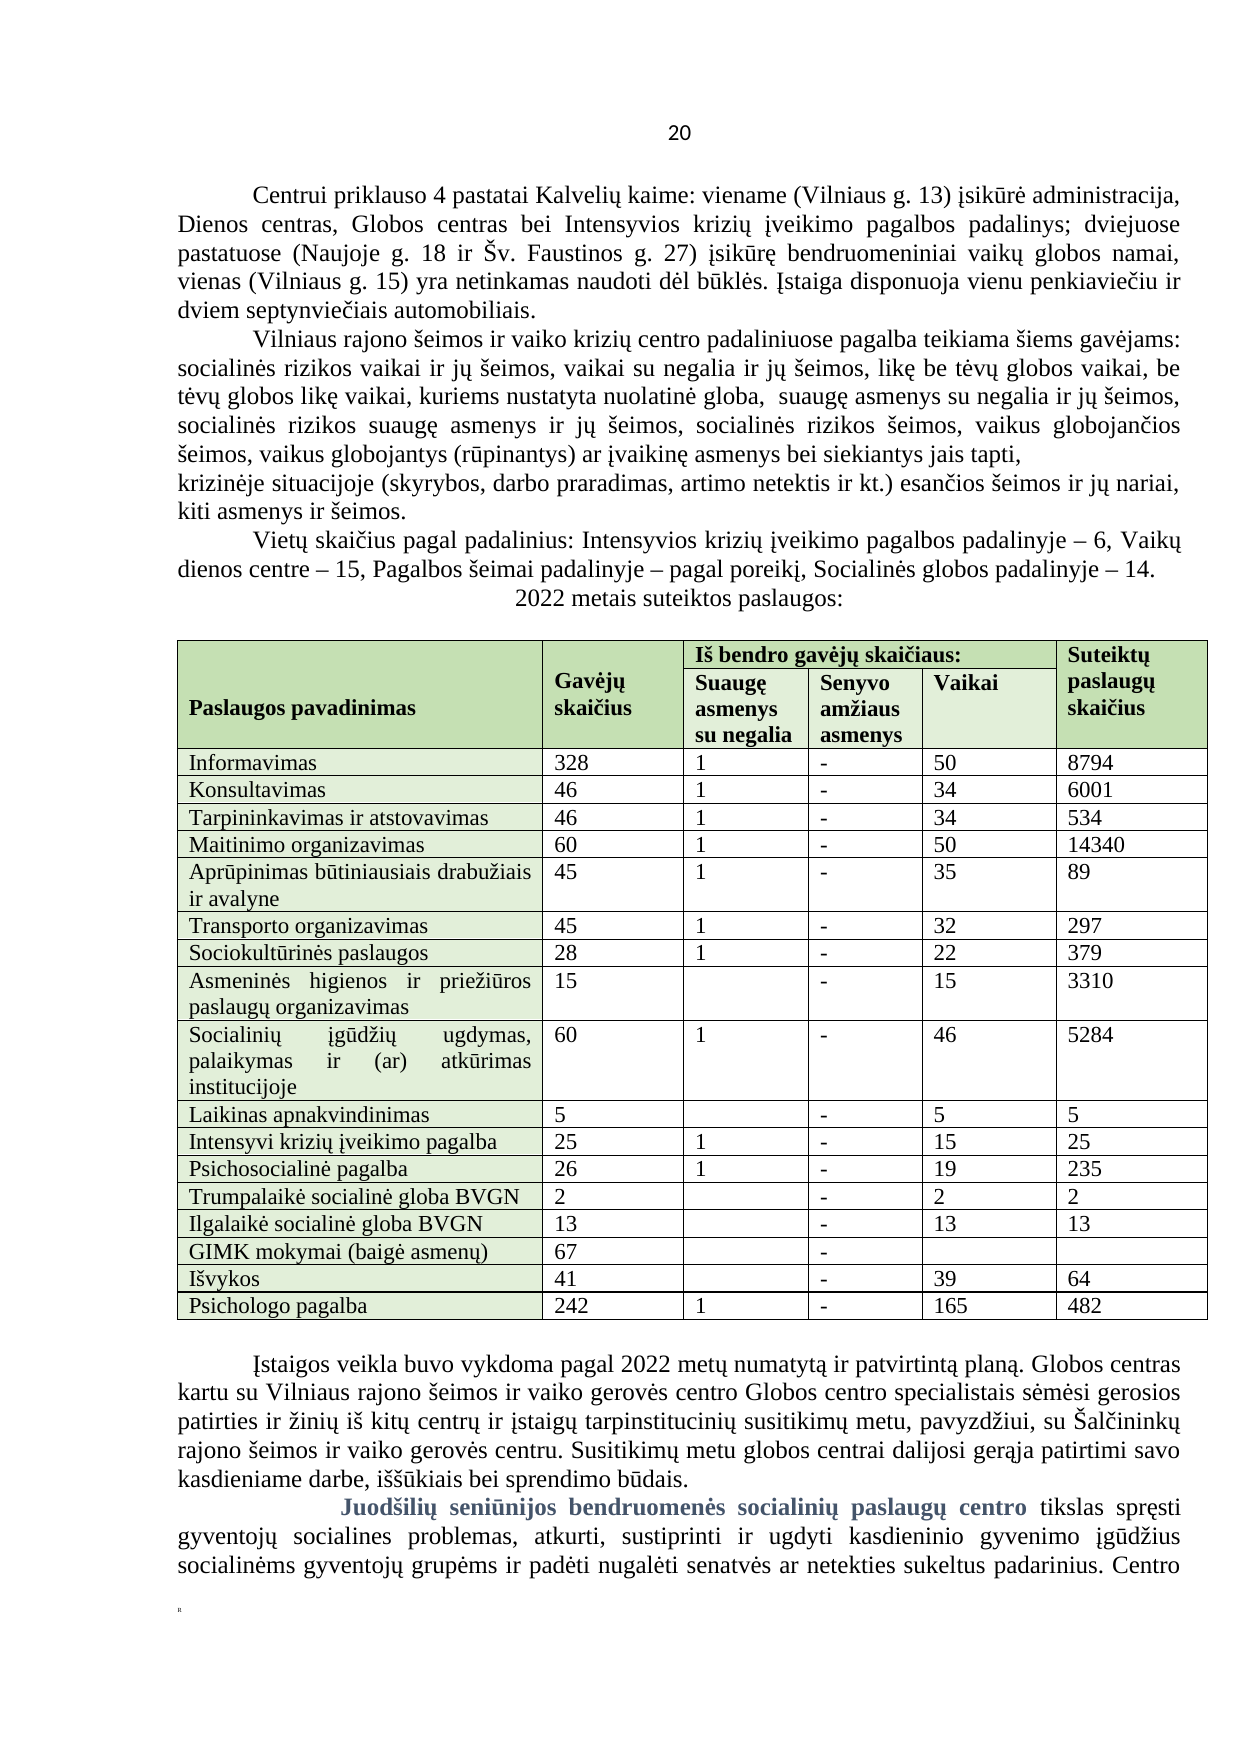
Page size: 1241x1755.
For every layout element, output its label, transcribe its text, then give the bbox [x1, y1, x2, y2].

table_cell Transporto organizavimas [178, 912, 542, 938]
table_cell 5 [543, 1101, 683, 1127]
table_cell 1 [684, 1293, 808, 1319]
table_cell [923, 1238, 1056, 1264]
table_cell 26 [543, 1156, 683, 1182]
table_cell 1 [684, 776, 808, 802]
table_cell [684, 1183, 808, 1209]
table_cell 482 [1057, 1293, 1207, 1319]
table_cell 67 [543, 1238, 683, 1264]
table_cell 1 [684, 1128, 808, 1154]
table_cell [684, 1265, 808, 1291]
table_cell 41 [543, 1265, 683, 1291]
table_cell 5 [1057, 1101, 1207, 1127]
table_cell 19 [923, 1156, 1056, 1182]
table_cell - [809, 912, 922, 938]
table_cell 13 [923, 1210, 1056, 1237]
text Juodšilių seniūnijos bendruomenės socialinių paslaugų centro tikslas spręsti gyventojų socialines problemas, atkurti, sustiprinti ir ugdyti kasdieninio gyvenimo įgūdžius socialinėms gyventojų grupėms ir padėti nugalėti senatvės ar netekties sukeltus padarinius. Centro [177, 1492, 1181, 1579]
table_cell 13 [543, 1210, 683, 1237]
table_cell 1 [684, 831, 808, 857]
table_cell Senyvo amžiaus asmenys [809, 669, 922, 748]
text Vilniaus rajono šeimos ir vaiko krizių centro padaliniuose pagalba teikiama šiems gavėjams: socialinės rizikos vaikai ir jų šeimos, vaikai su negalia ir jų šeimos, likę be tėvų globos vaikai, be tėvų globos likę vaikai, kuriems nustatyta nuolatinė globa, suaugę asmenys su negalia ir jų šeimos, socialinės rizikos suaugę asmenys ir jų šeimos, socialinės rizikos šeimos, vaikus globojančios šeimos, vaikus globojantys (rūpinantys) ar įvaikinę asmenys bei siekiantys jais tapti, [177, 324, 1181, 468]
table_cell 3310 [1057, 967, 1207, 1019]
table_cell 15 [543, 967, 683, 1019]
table_cell 34 [923, 804, 1056, 830]
table_cell 13 [1057, 1210, 1207, 1237]
table_cell 25 [1057, 1128, 1207, 1154]
table_cell Socialinių įgūdžių ugdymas, palaikymas ir (ar) atkūrimas institucijoje [178, 1021, 542, 1100]
text Centrui priklauso 4 pastatai Kalvelių kaime: viename (Vilniaus g. 13) įsikūrė administracija, Dienos centras, Globos centras bei Intensyvios krizių įveikimo pagalbos padalinys; dviejuose pastatuose (Naujoje g. 18 ir Šv. Faustinos g. 27) įsikūrę bendruomeniniai vaikų globos namai, vienas (Vilniaus g. 15) yra netinkamas naudoti dėl būklės. Įstaiga disponuoja vienu penkiaviečiu ir dviem septynviečiais automobiliais. [177, 180, 1181, 324]
table_cell - [809, 749, 922, 775]
table_header Paslaugos pavadinimas [178, 641, 542, 748]
table_cell Psichosocialinė pagalba [178, 1156, 542, 1182]
table_cell 1 [684, 804, 808, 830]
table_cell 534 [1057, 804, 1207, 830]
table_cell [1057, 1238, 1207, 1264]
table_cell - [809, 804, 922, 830]
table_cell 60 [543, 831, 683, 857]
table_cell 89 [1057, 858, 1207, 911]
table_cell 60 [543, 1021, 683, 1100]
table_cell [684, 967, 808, 1019]
table_cell - [809, 940, 922, 966]
table_cell 28 [543, 940, 683, 966]
text Įstaigos veikla buvo vykdoma pagal 2022 metų numatytą ir patvirtintą planą. Globos centras kartu su Vilniaus rajono šeimos ir vaiko gerovės centro Globos centro specialistais sėmėsi gerosios patirties ir žinių iš kitų centrų ir įstaigų tarpinstitucinių susitikimų metu, pavyzdžiui, su Šalčininkų rajono šeimos ir vaiko gerovės centru. Susitikimų metu globos centrai dalijosi gerąja patirtimi savo kasdieniame darbe, iššūkiais bei sprendimo būdais. [177, 1349, 1181, 1492]
table_cell Asmeninės higienos ir priežiūros paslaugų organizavimas [178, 967, 542, 1019]
table_cell 64 [1057, 1265, 1207, 1291]
table_cell 2 [923, 1183, 1056, 1209]
table_cell 1 [684, 1021, 808, 1100]
table_cell 35 [923, 858, 1056, 911]
table_cell - [809, 858, 922, 911]
table_cell Aprūpinimas būtiniausiais drabužiais ir avalyne [178, 858, 542, 911]
table_cell 15 [923, 967, 1056, 1019]
table_cell 1 [684, 940, 808, 966]
table_cell - [809, 1101, 922, 1127]
table_cell 379 [1057, 940, 1207, 966]
table_cell Vaikai [923, 669, 1056, 748]
table_cell Išvykos [178, 1265, 542, 1291]
table_cell 22 [923, 940, 1056, 966]
table_cell Laikinas apnakvindinimas [178, 1101, 542, 1127]
table_cell 45 [543, 858, 683, 911]
table_cell - [809, 776, 922, 802]
table_cell Konsultavimas [178, 776, 542, 802]
table_cell 2 [543, 1183, 683, 1209]
table_cell 50 [923, 831, 1056, 857]
table_cell 46 [923, 1021, 1056, 1100]
table_cell 328 [543, 749, 683, 775]
table_cell - [809, 1021, 922, 1100]
table_cell Tarpininkavimas ir atstovavimas [178, 804, 542, 830]
table_cell - [809, 1238, 922, 1264]
table_header Iš bendro gavėjų skaičiaus: [684, 641, 1056, 668]
table_cell - [809, 967, 922, 1019]
table_cell - [809, 1265, 922, 1291]
table_cell Maitinimo organizavimas [178, 831, 542, 857]
table_cell [684, 1210, 808, 1237]
table_cell 6001 [1057, 776, 1207, 802]
table_cell 1 [684, 1156, 808, 1182]
table_cell Suaugę asmenys su negalia [684, 669, 808, 748]
table_cell - [809, 1293, 922, 1319]
table_cell Psichologo pagalba [178, 1293, 542, 1319]
table_cell 46 [543, 776, 683, 802]
table_cell 32 [923, 912, 1056, 938]
table_cell [684, 1101, 808, 1127]
table_cell 1 [684, 858, 808, 911]
table_cell Trumpalaikė socialinė globa BVGN [178, 1183, 542, 1209]
text 2022 metais suteiktos paslaugos: [177, 583, 1181, 611]
table_cell 1 [684, 912, 808, 938]
table_cell 34 [923, 776, 1056, 802]
table_cell 5 [923, 1101, 1056, 1127]
table_cell 50 [923, 749, 1056, 775]
table_header Suteiktų paslaugų skaičius [1057, 641, 1207, 748]
table_header Gavėjų skaičius [543, 641, 683, 748]
table_cell - [809, 1128, 922, 1154]
table_cell Intensyvi krizių įveikimo pagalba [178, 1128, 542, 1154]
table_cell 165 [923, 1293, 1056, 1319]
table_cell 46 [543, 804, 683, 830]
table_cell Ilgalaikė socialinė globa BVGN [178, 1210, 542, 1237]
table_cell - [809, 1183, 922, 1209]
table_cell 297 [1057, 912, 1207, 938]
table_cell 235 [1057, 1156, 1207, 1182]
table_cell GIMK mokymai (baigė asmenų) [178, 1238, 542, 1264]
table_cell - [809, 831, 922, 857]
table_cell 5284 [1057, 1021, 1207, 1100]
table_cell [684, 1238, 808, 1264]
table_cell 25 [543, 1128, 683, 1154]
text Vietų skaičius pagal padalinius: Intensyvios krizių įveikimo pagalbos padalinyje – 6, Vaikų dienos centre – 15, Pagalbos šeimai padalinyje – pagal poreikį, Socialinės globos padalinyje – 14. [177, 525, 1181, 583]
table_cell - [809, 1156, 922, 1182]
table_cell 8794 [1057, 749, 1207, 775]
text krizinėje situacijoje (skyrybos, darbo praradimas, artimo netektis ir kt.) esančios šeimos ir jų nariai, kiti asmenys ir šeimos. [177, 468, 1181, 525]
table_cell Informavimas [178, 749, 542, 775]
table_cell 14340 [1057, 831, 1207, 857]
table_cell 1 [684, 749, 808, 775]
table_cell 39 [923, 1265, 1056, 1291]
table_cell 45 [543, 912, 683, 938]
table_cell 2 [1057, 1183, 1207, 1209]
table_cell - [809, 1210, 922, 1237]
table_cell Sociokultūrinės paslaugos [178, 940, 542, 966]
table_cell 15 [923, 1128, 1056, 1154]
table_cell 242 [543, 1293, 683, 1319]
